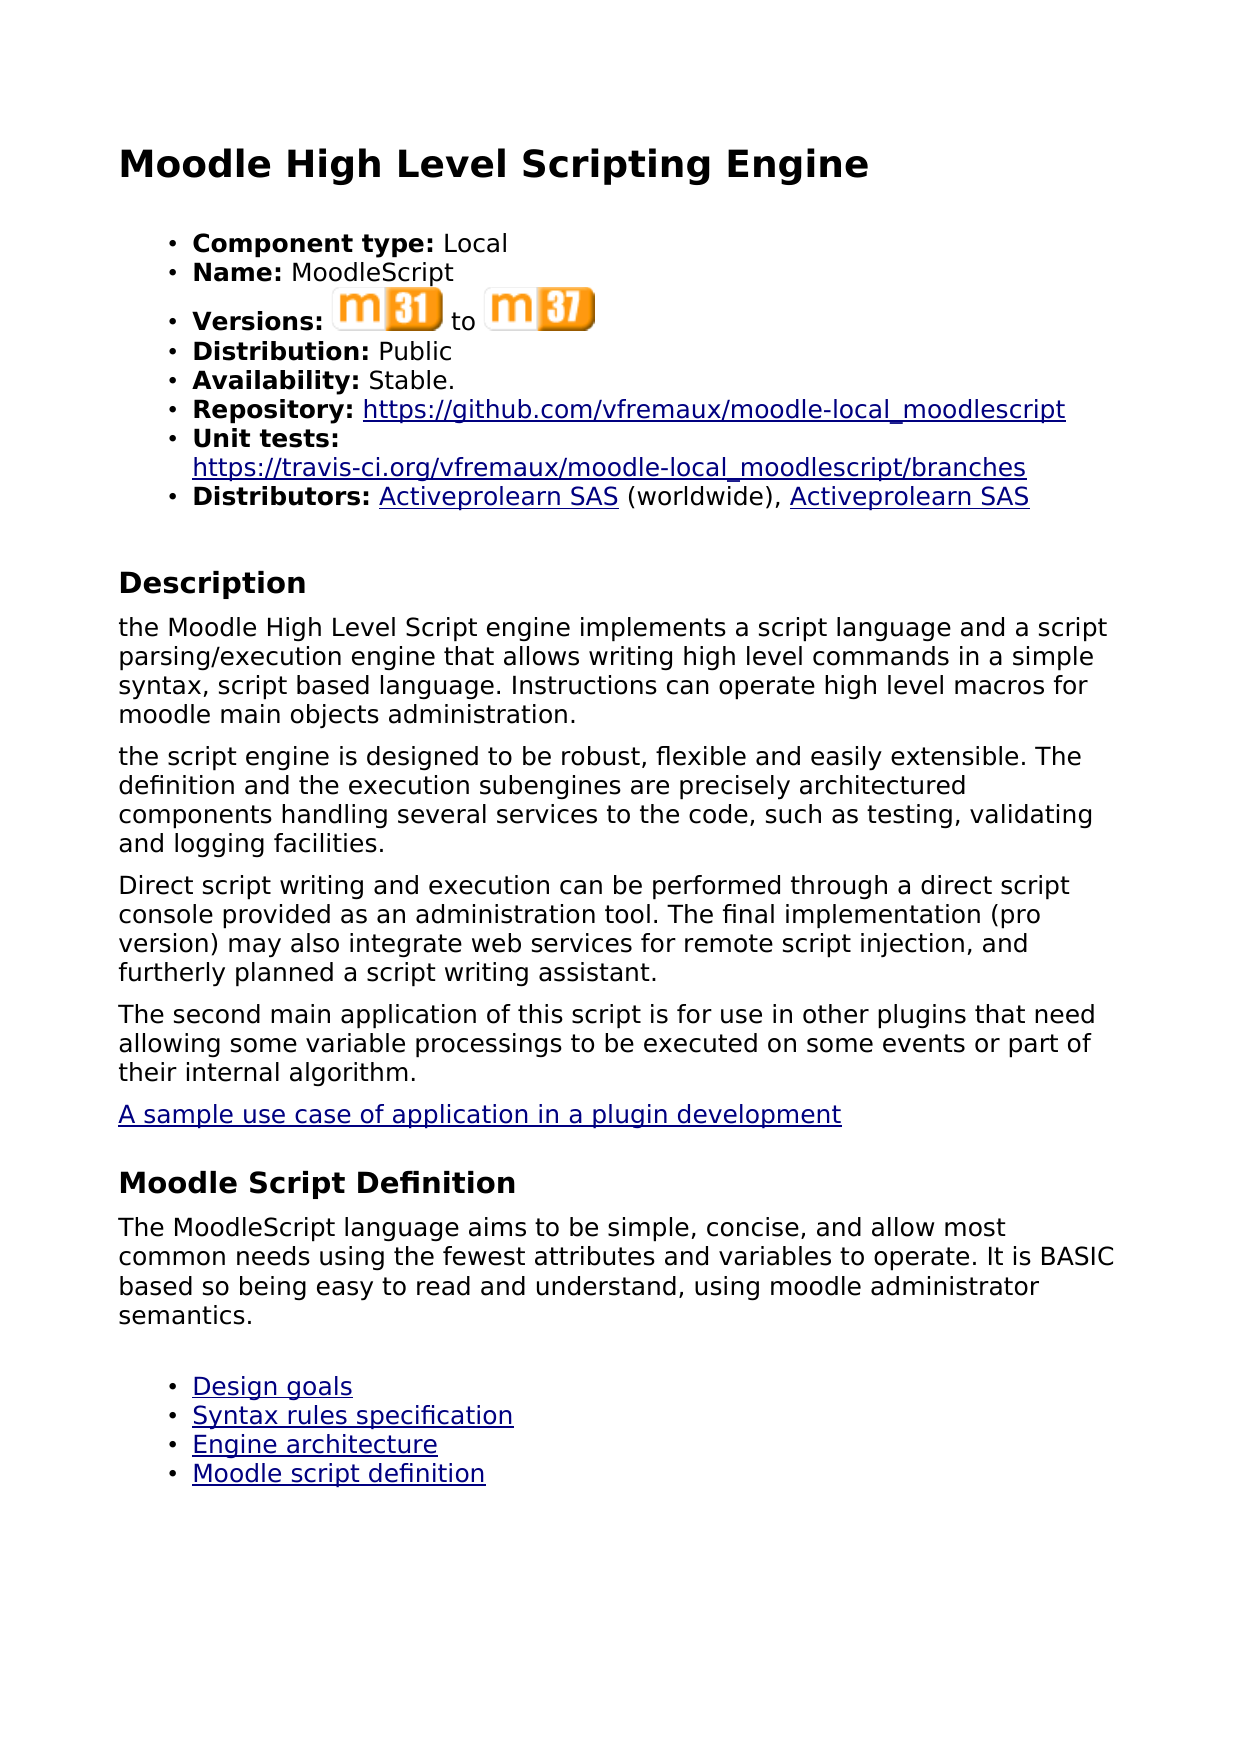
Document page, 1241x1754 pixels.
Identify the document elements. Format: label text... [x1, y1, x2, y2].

list Distribution: Public [177, 337, 1122, 366]
subtitle Description [118, 566, 1122, 600]
picture [483, 287, 595, 331]
list Component type: Local [177, 229, 1122, 258]
text Direct script writing and execution can be performed through a direct script console provided as an administration tool. The final implementation (pro version) may also integrate web services for remote script injection, and furtherly planned a script writing assistant. [118, 871, 1122, 988]
list Availability: Stable. [177, 366, 1122, 395]
list Unit tests: https://travis-ci.org/vfremaux/moodle-local_moodlescript/branches [177, 424, 1122, 483]
text The MoodleScript language aims to be simple, concise, and allow most common needs using the fewest attributes and variables to operate. It is BASIC based so being easy to read and understand, using moodle administrator semantics. [118, 1213, 1122, 1330]
text A sample use case of application in a plugin development [118, 1100, 1122, 1129]
text the script engine is designed to be robust, flexible and easily extensible. The definition and the execution subengines are precisely architectured components handling several services to the code, such as testing, validating and logging facilities. [118, 742, 1122, 858]
list Engine architecture [177, 1430, 1122, 1459]
list Syntax rules specification [177, 1401, 1122, 1430]
list Repository: https://github.com/vfremaux/moodle-local_moodlescript [177, 395, 1122, 424]
subtitle Moodle Script Definition [118, 1167, 1122, 1201]
list Distributors: Activeprolearn SAS (worldwide), Activeprolearn SAS [177, 483, 1122, 512]
text The second main application of this script is for use in other plugins that need allowing some variable processings to be executed on some events or part of their internal algorithm. [118, 1000, 1122, 1088]
subtitle Moodle High Level Scripting Engine [118, 143, 1122, 187]
picture [331, 287, 443, 331]
list Moodle script definition [177, 1459, 1122, 1489]
list Name: MoodleScript [177, 258, 1122, 287]
text the Moodle High Level Script engine implements a script language and a script parsing/execution engine that allows writing high level commands in a simple syntax, script based language. Instructions can operate high level macros for moodle main objects administration. [118, 613, 1122, 729]
list Versions: to [177, 287, 1122, 337]
list Design goals [177, 1372, 1122, 1401]
